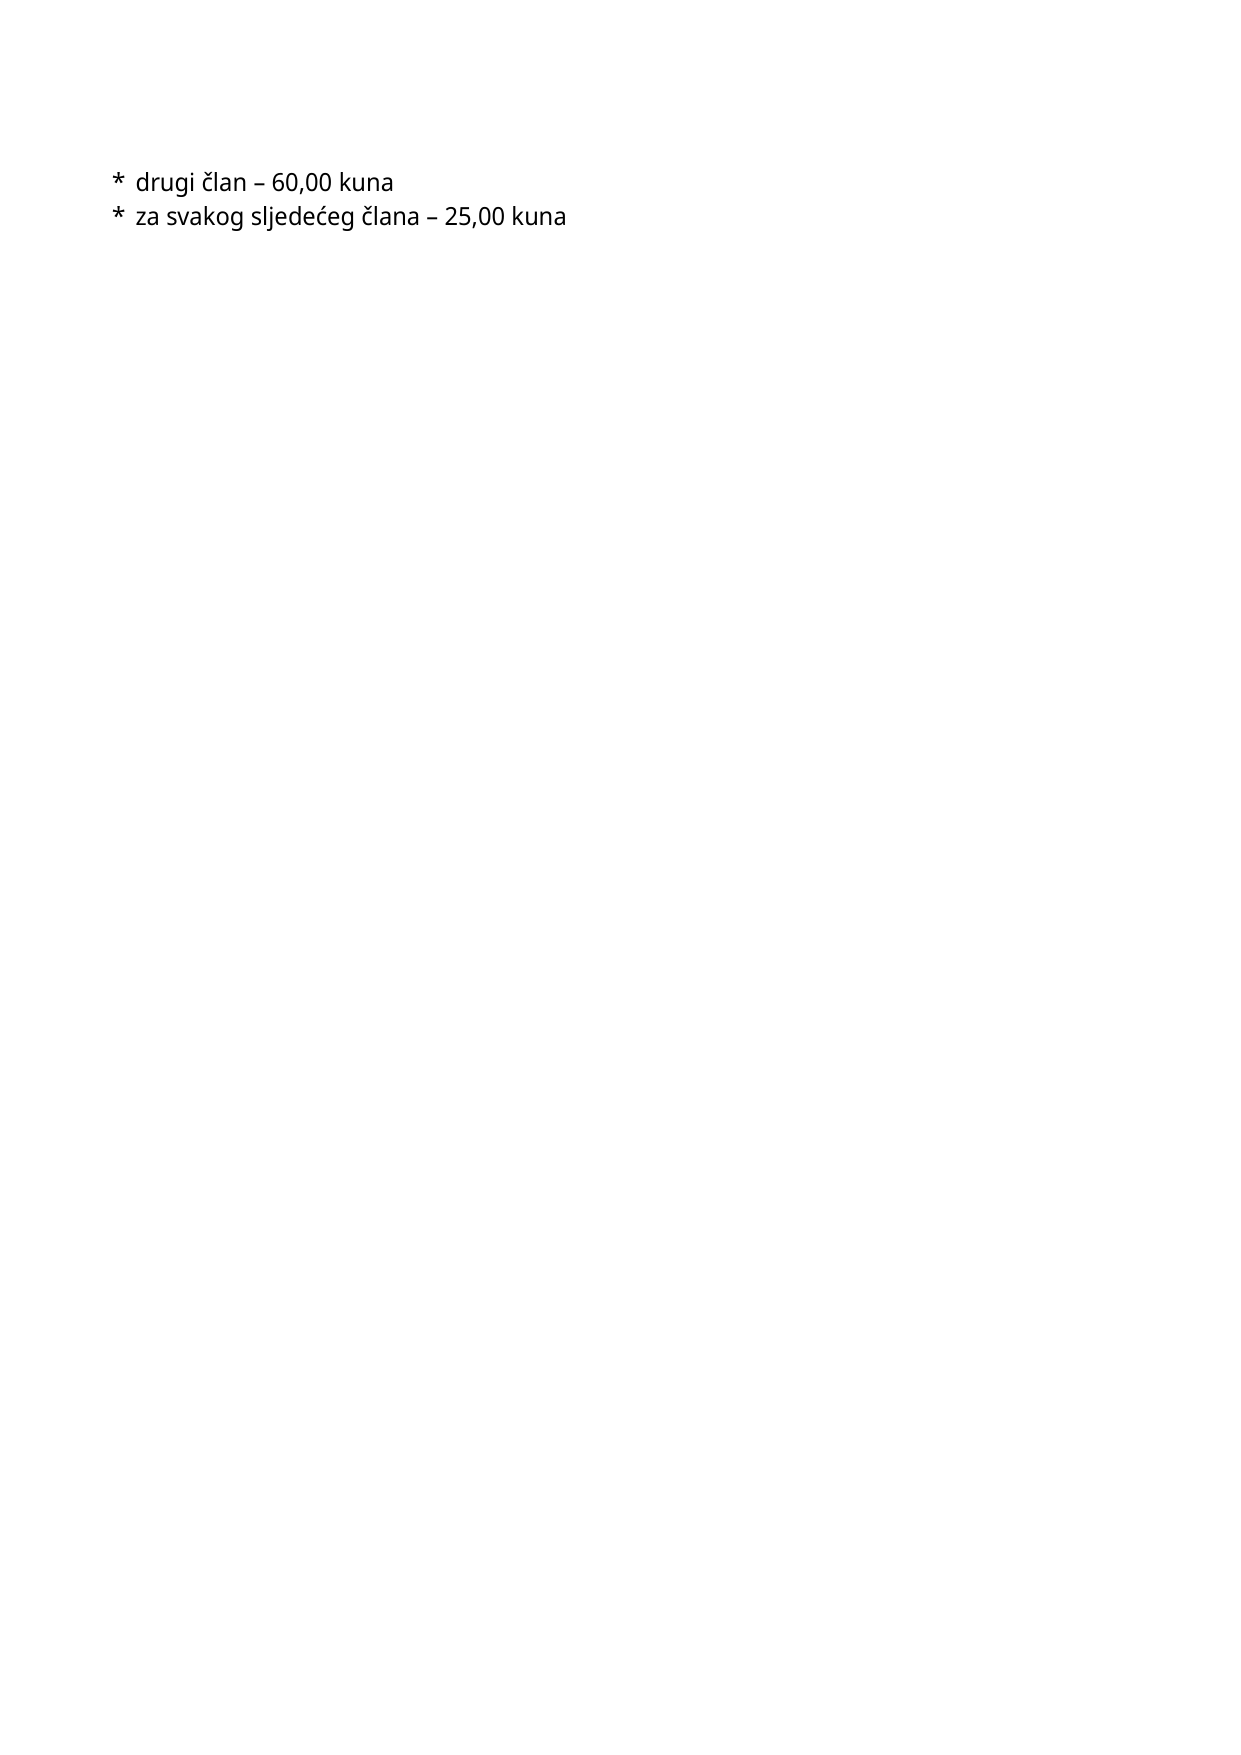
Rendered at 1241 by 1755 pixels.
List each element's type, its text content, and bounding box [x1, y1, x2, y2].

list drugi član – 60,00 kuna [112, 164, 1136, 199]
list za svakog sljedećeg člana – 25,00 kuna [112, 199, 1136, 233]
